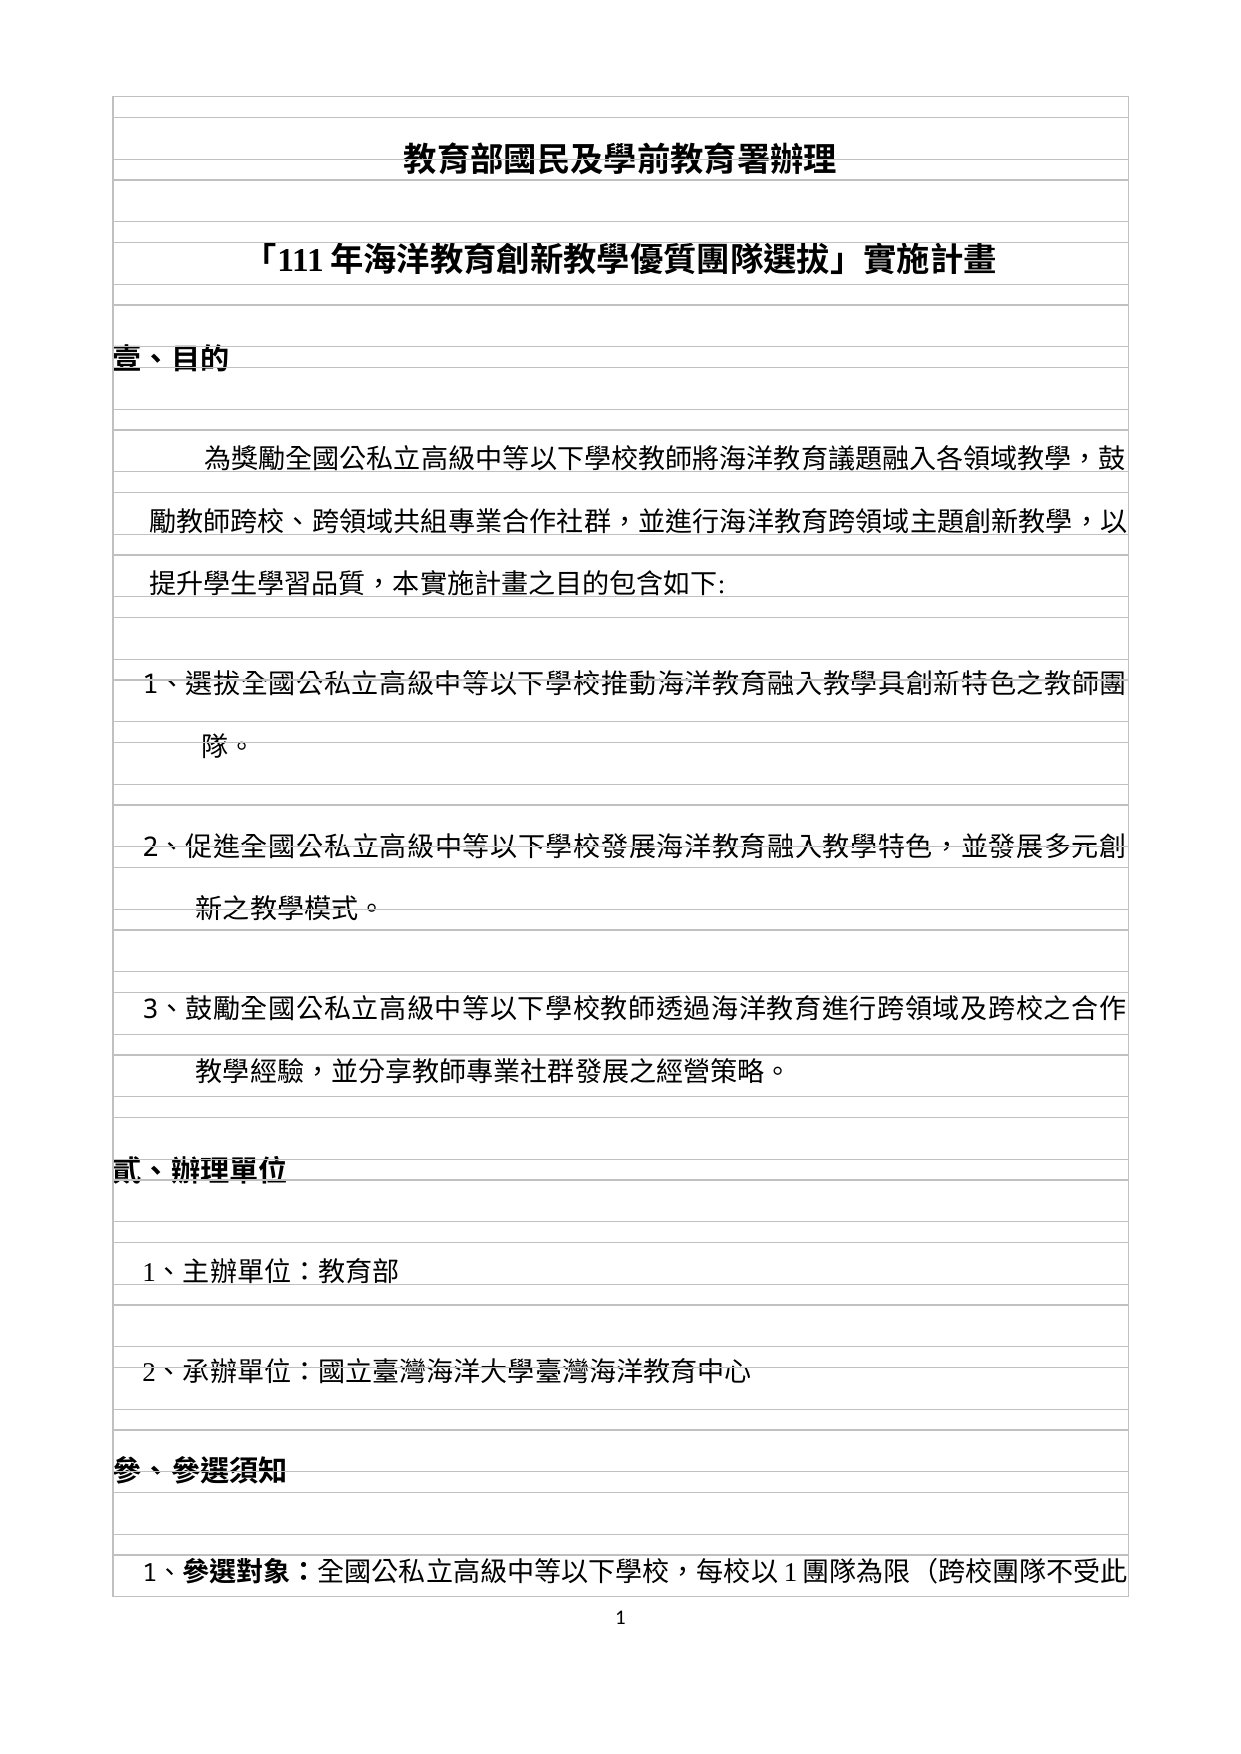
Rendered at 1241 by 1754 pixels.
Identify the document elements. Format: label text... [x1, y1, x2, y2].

text [114, 215, 1128, 221]
text 教育部國民及學前教育署辦理 [114, 160, 1128, 177]
text 壹、目的 [114, 315, 1128, 346]
list 教學經驗，並分享教師專業社群發展之經營策略。 [142, 1056, 1128, 1090]
list 參選對象：全國公私立高級中等以下學校，每校以1團隊為限（跨校團隊不受此限），每1團隊應由3位（含）以上成員組成（至多不超過6位），每位成員限報名1隊，教師應符合現職專任合格教師、代理及代課教師資格。 [142, 1535, 1128, 1554]
text 貳、辦理單位 [196, 1160, 204, 1179]
list 參選對象：全國公私立高級中等以下學校，每校以1團隊為限（跨校團隊不受此限），每1團隊應由3位（含）以上成員組成（至多不超過6位），每位成員限報名1隊，教師應符合現職專任合格教師、代理及代課教師資格。 [142, 1556, 1128, 1590]
list 鼓勵全國公私立高級中等以下學校教師透過海洋教育進行跨領域及跨校之合作 [142, 993, 1128, 1034]
text 貳、辦理單位 [133, 1160, 175, 1179]
text [149, 472, 1128, 492]
text 為獎勵全國公私立高級中等以下學校教師將海洋教育議題融入各領域教學，鼓 [149, 431, 1128, 471]
list 促進全國公私立高級中等以下學校發展海洋教育融入教學特色，並發展多元創新之教學模式。 [142, 847, 1128, 867]
list [142, 1227, 1128, 1242]
text [114, 222, 1128, 242]
text 提升學生學習品質，本實施計畫之目的包含如下: [149, 556, 1128, 596]
text 貳、辦理單位 [221, 1160, 264, 1179]
list 承辦單位：國立臺灣海洋大學臺灣海洋教育中心 [142, 1347, 1128, 1367]
list 選拔全國公私立高級中等以下學校推動海洋教育融入教學具創新特色之教師團隊。 [142, 660, 1128, 679]
text [149, 597, 1128, 602]
list 選拔全國公私立高級中等以下學校推動海洋教育融入教學具創新特色之教師團隊。 [142, 743, 1128, 765]
list 主辦單位：教育部 [142, 1243, 1128, 1284]
list 促進全國公私立高級中等以下學校發展海洋教育融入教學特色，並發展多元創新之教學模式。 [142, 868, 1128, 909]
text 壹、目的 [219, 347, 1128, 367]
text [149, 535, 1128, 554]
text 壹、目的 [196, 347, 206, 367]
text 貳、辦理單位 [114, 1127, 1128, 1159]
text [149, 415, 1128, 429]
text 勵教師跨校、跨領域共組專業合作社群，並進行海洋教育跨領域主題創新教學，以 [149, 493, 1128, 534]
text 貳、辦理單位 [266, 1160, 280, 1179]
list [142, 1285, 1128, 1290]
list 參選對象：全國公私立高級中等以下學校，每校以1團隊為限（跨校團隊不受此限），每1團隊應由3位（含）以上成員組成（至多不超過6位），每位成員限報名1隊，教師應符合現職專任合格教師、代理及代課教師資格。 [142, 1527, 1128, 1534]
list 促進全國公私立高級中等以下學校發展海洋教育融入教學特色，並發展多元創新之教學模式。 [142, 806, 1128, 846]
list 促進全國公私立高級中等以下學校發展海洋教育融入教學特色，並發展多元創新之教學模式。 [142, 910, 1128, 927]
list [142, 972, 1128, 992]
text 貳、辦理單位 [185, 1160, 193, 1179]
list 選拔全國公私立高級中等以下學校推動海洋教育融入教學具創新特色之教師團隊。 [142, 640, 1128, 659]
text 貳、辦理單位 [114, 1163, 132, 1179]
text 教育部國民及學前教育署辦理 [114, 118, 1128, 159]
text 壹、目的 [114, 347, 175, 367]
list [142, 965, 1128, 971]
list 選拔全國公私立高級中等以下學校推動海洋教育融入教學具創新特色之教師團隊。 [142, 681, 1128, 721]
list 承辦單位：國立臺灣海洋大學臺灣海洋教育中心 [142, 1368, 1128, 1390]
list [142, 1035, 1128, 1054]
text 參、參選須知 [114, 1431, 1128, 1471]
text 參、參選須知 [114, 1472, 1128, 1490]
text 貳、辦理單位 [278, 1160, 1128, 1179]
list 承辦單位：國立臺灣海洋大學臺灣海洋教育中心 [142, 1327, 1128, 1346]
text 壹、目的 [114, 368, 1128, 377]
text 貳、辦理單位 [114, 1181, 1128, 1190]
list 選拔全國公私立高級中等以下學校推動海洋教育融入教學具創新特色之教師團隊。 [142, 722, 1128, 742]
text 壹、目的 [213, 352, 224, 367]
text 貳、辦理單位 [208, 1160, 218, 1179]
text 「111年海洋教育創新教學優質團隊選拔」實施計畫 [114, 243, 1128, 277]
